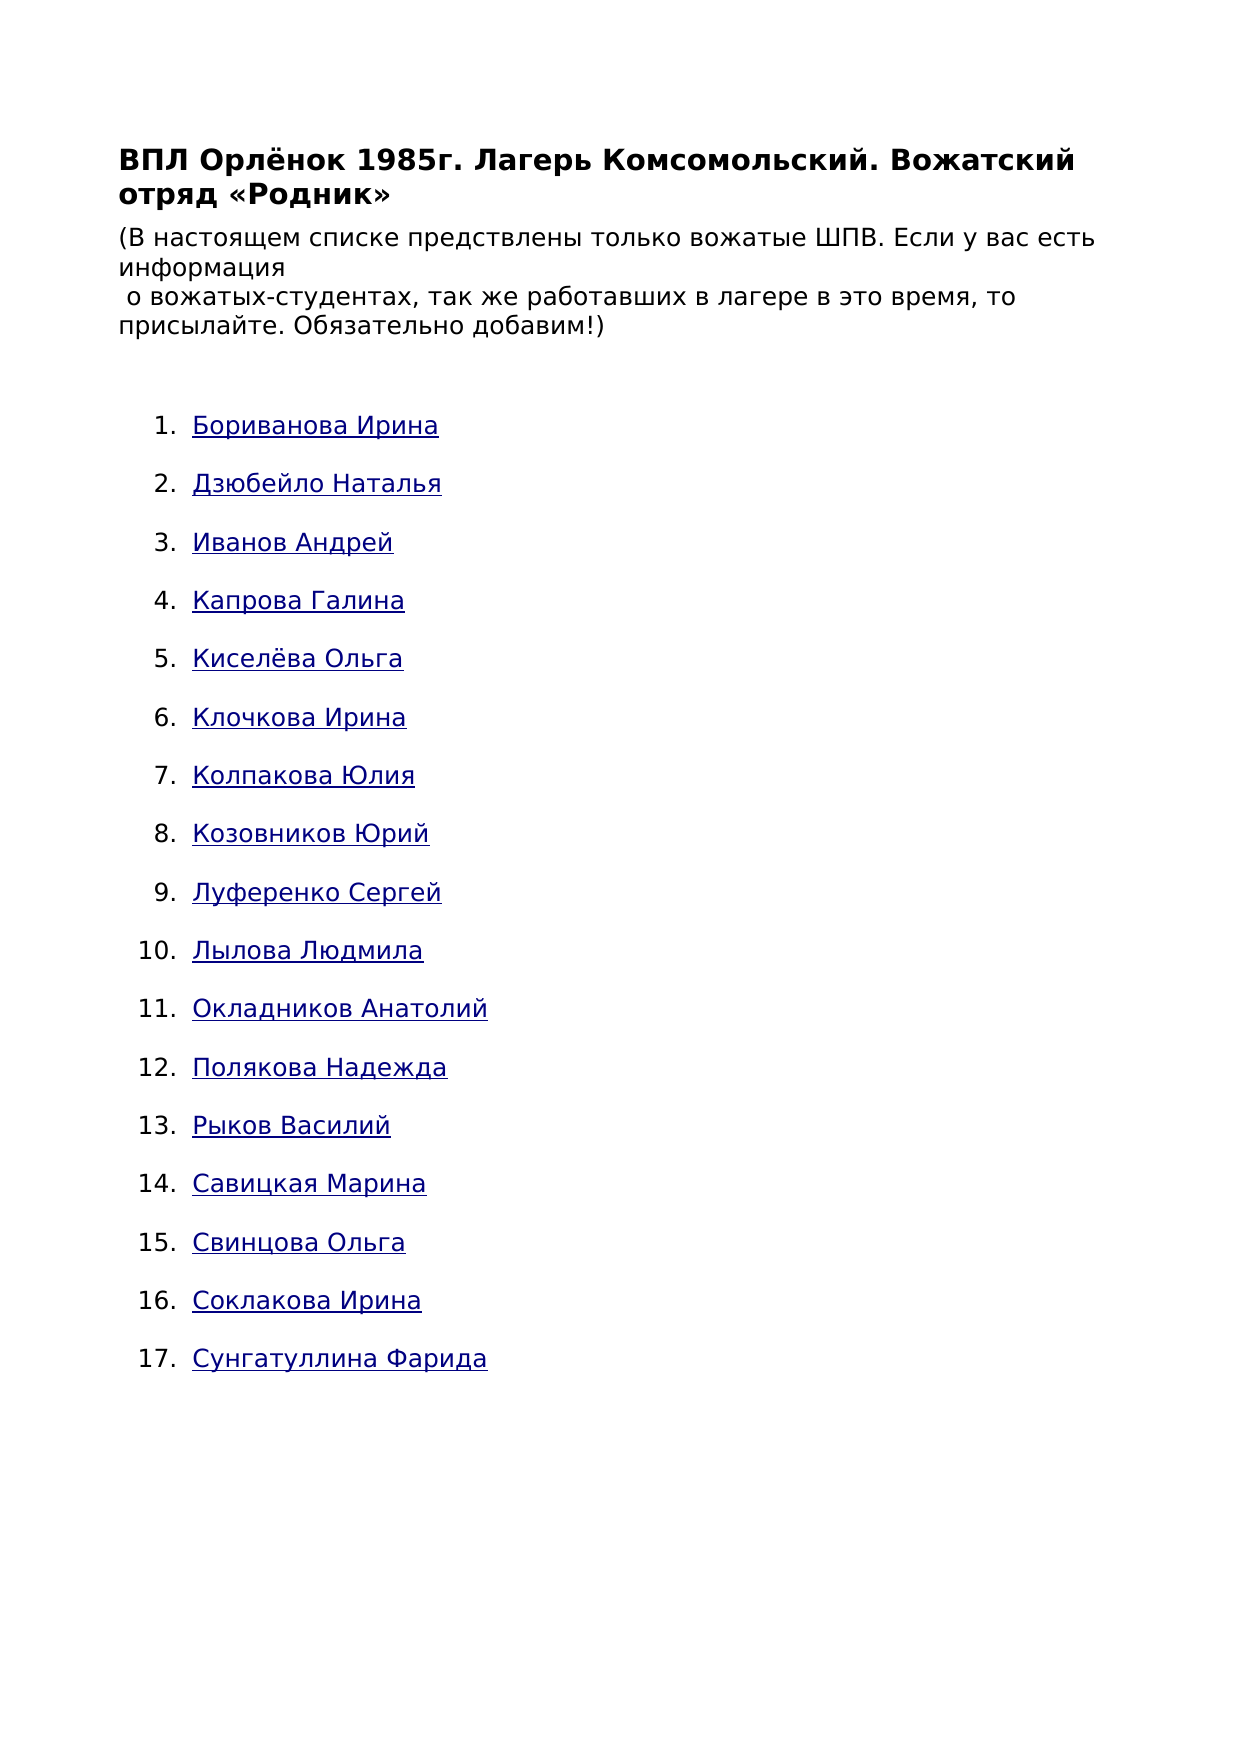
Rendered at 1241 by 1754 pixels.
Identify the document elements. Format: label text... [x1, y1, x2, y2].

list Колпакова Юлия [177, 761, 1122, 820]
list Бориванова Ирина [177, 411, 1122, 470]
list Свинцова Ольга [177, 1228, 1122, 1286]
subtitle ВПЛ Орлёнок 1985г. Лагерь Комсомольский. Вожатский отряд «Родник» [118, 143, 1122, 211]
list Козовников Юрий [177, 820, 1122, 878]
list Луференко Сергей [177, 878, 1122, 936]
list Дзюбейло Наталья [177, 470, 1122, 528]
list Рыков Василий [177, 1111, 1122, 1170]
list Иванов Андрей [177, 528, 1122, 586]
list Капрова Галина [177, 586, 1122, 645]
list Лылова Людмила [177, 936, 1122, 995]
list Полякова Надежда [177, 1053, 1122, 1111]
list Клочкова Ирина [177, 703, 1122, 761]
list Савицкая Марина [177, 1170, 1122, 1228]
list Киселёва Ольга [177, 645, 1122, 703]
list Сунгатуллина Фарида [177, 1345, 1122, 1403]
list Окладников Анатолий [177, 995, 1122, 1053]
text (В настоящем списке предствлены только вожатые ШПВ. Если у вас есть информация о вожатых-студентах, так же работавших в лагере в это время, то присылайте. Обязательно добавим!) [118, 223, 1122, 369]
list Соклакова Ирина [177, 1286, 1122, 1345]
